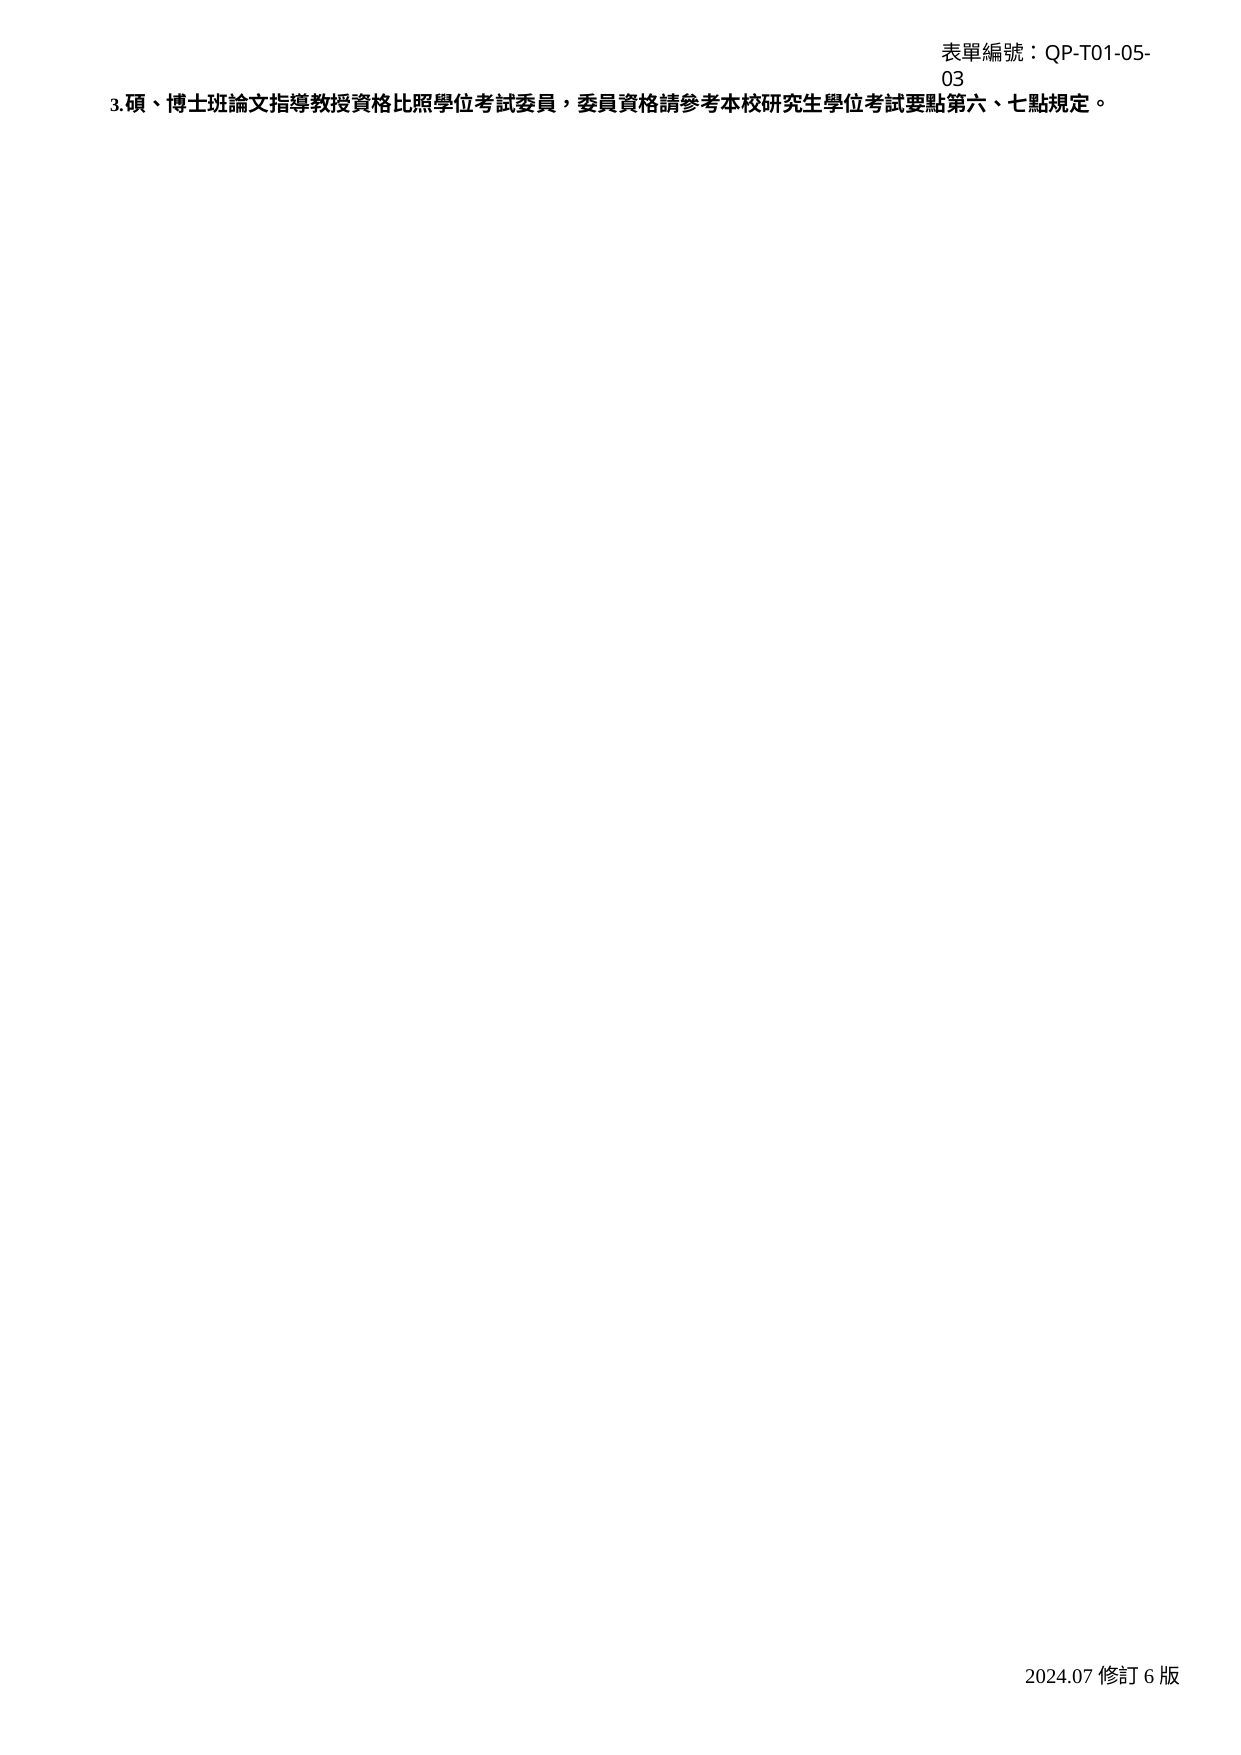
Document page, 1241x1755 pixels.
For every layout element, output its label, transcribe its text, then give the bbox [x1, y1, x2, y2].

list 碩、博士班論文指導教授資格比照學位考試委員，委員資格請參考本校研究生學位考試要點第六、七點規定。 [110, 89, 1211, 117]
